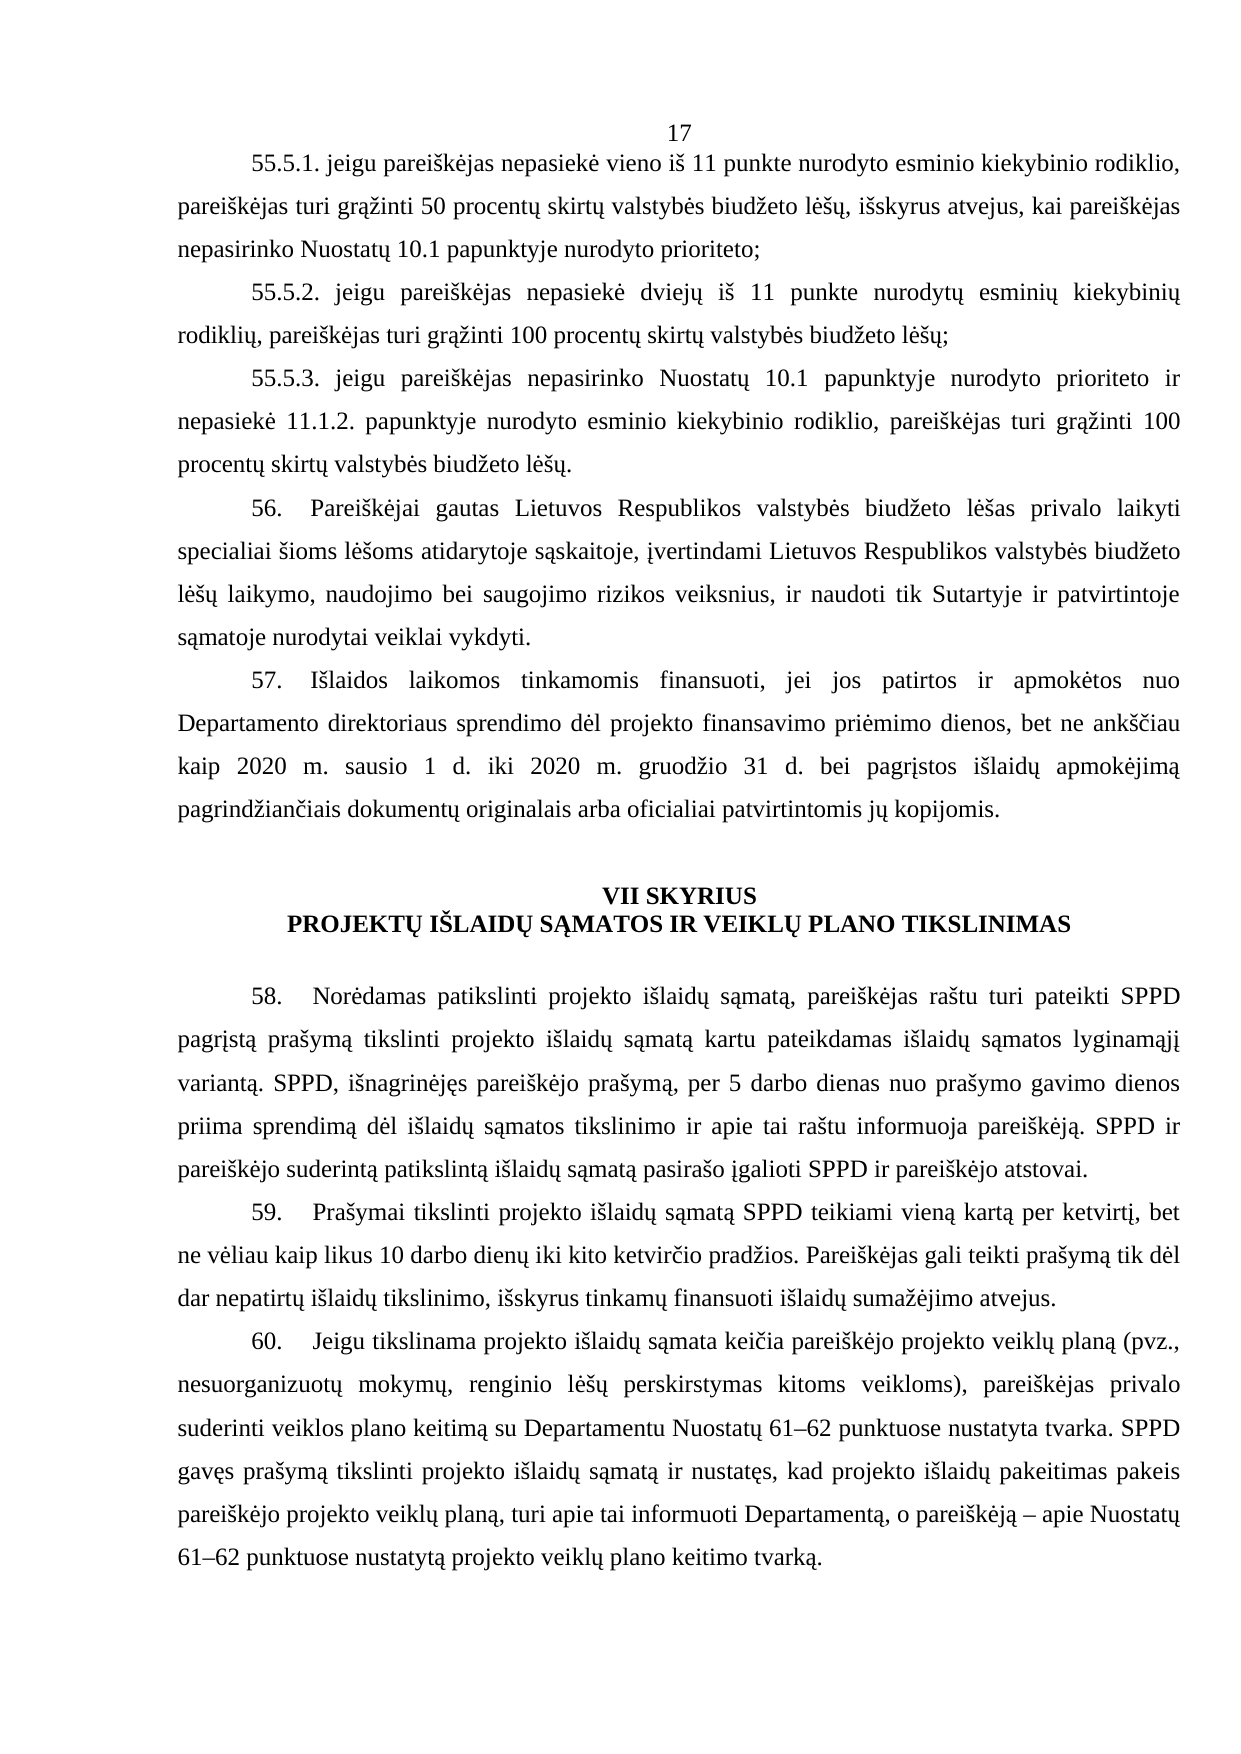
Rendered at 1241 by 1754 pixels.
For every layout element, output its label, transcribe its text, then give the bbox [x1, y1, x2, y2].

text 57. Išlaidos laikomos tinkamomis finansuoti, jei jos patirtos ir apmokėtos nuo Departamento direktoriaus sprendimo dėl projekto finansavimo priėmimo dienos, bet ne ankščiau kaip 2020 m. sausio 1 d. iki 2020 m. gruodžio 31 d. bei pagrįstos išlaidų apmokėjimą pagrindžiančiais dokumentų originalais arba oficialiai patvirtintomis jų kopijomis. [177, 665, 1181, 823]
text 59. Prašymai tikslinti projekto išlaidų sąmatą SPPD teikiami vieną kartą per ketvirtį, bet ne vėliau kaip likus 10 darbo dienų iki kito ketvirčio pradžios. Pareiškėjas gali teikti prašymą tik dėl dar nepatirtų išlaidų tikslinimo, išskyrus tinkamų finansuoti išlaidų sumažėjimo atvejus. [177, 1197, 1181, 1312]
text 55.5.3. jeigu pareiškėjas nepasirinko Nuostatų 10.1 papunktyje nurodyto prioriteto ir nepasiekė 11.1.2. papunktyje nurodyto esminio kiekybinio rodiklio, pareiškėjas turi grąžinti 100 procentų skirtų valstybės biudžeto lėšų. [177, 363, 1181, 478]
text VII SKYRIUS [177, 881, 1181, 909]
text 60. Jeigu tikslinama projekto išlaidų sąmata keičia pareiškėjo projekto veiklų planą (pvz., nesuorganizuotų mokymų, renginio lėšų perskirstymas kitoms veikloms), pareiškėjas privalo suderinti veiklos plano keitimą su Departamentu Nuostatų 61–62 punktuose nustatyta tvarka. SPPD gavęs prašymą tikslinti projekto išlaidų sąmatą ir nustatęs, kad projekto išlaidų pakeitimas pakeis pareiškėjo projekto veiklų planą, turi apie tai informuoti Departamentą, o pareiškėją – apie Nuostatų 61–62 punktuose nustatytą projekto veiklų plano keitimo tvarką. [177, 1326, 1181, 1571]
text 55.5.2. jeigu pareiškėjas nepasiekė dviejų iš 11 punkte nurodytų esminių kiekybinių rodiklių, pareiškėjas turi grąžinti 100 procentų skirtų valstybės biudžeto lėšų; [177, 277, 1181, 349]
text 58. Norėdamas patikslinti projekto išlaidų sąmatą, pareiškėjas raštu turi pateikti SPPD pagrįstą prašymą tikslinti projekto išlaidų sąmatą kartu pateikdamas išlaidų sąmatos lyginamąjį variantą. SPPD, išnagrinėjęs pareiškėjo prašymą, per 5 darbo dienas nuo prašymo gavimo dienos priima sprendimą dėl išlaidų sąmatos tikslinimo ir apie tai raštu informuoja pareiškėją. SPPD ir pareiškėjo suderintą patikslintą išlaidų sąmatą pasirašo įgalioti SPPD ir pareiškėjo atstovai. [177, 981, 1181, 1183]
text 56. Pareiškėjai gautas Lietuvos Respublikos valstybės biudžeto lėšas privalo laikyti specialiai šioms lėšoms atidarytoje sąskaitoje, įvertindami Lietuvos Respublikos valstybės biudžeto lėšų laikymo, naudojimo bei saugojimo rizikos veiksnius, ir naudoti tik Sutartyje ir patvirtintoje sąmatoje nurodytai veiklai vykdyti. [177, 493, 1181, 651]
text PROJEKTŲ IŠLAIDŲ SĄMATOS IR VEIKLŲ PLANO TIKSLINIMAS [177, 909, 1181, 938]
text 55.5.1. jeigu pareiškėjas nepasiekė vieno iš 11 punkte nurodyto esminio kiekybinio rodiklio, pareiškėjas turi grąžinti 50 procentų skirtų valstybės biudžeto lėšų, išskyrus atvejus, kai pareiškėjas nepasirinko Nuostatų 10.1 papunktyje nurodyto prioriteto; [177, 148, 1181, 263]
